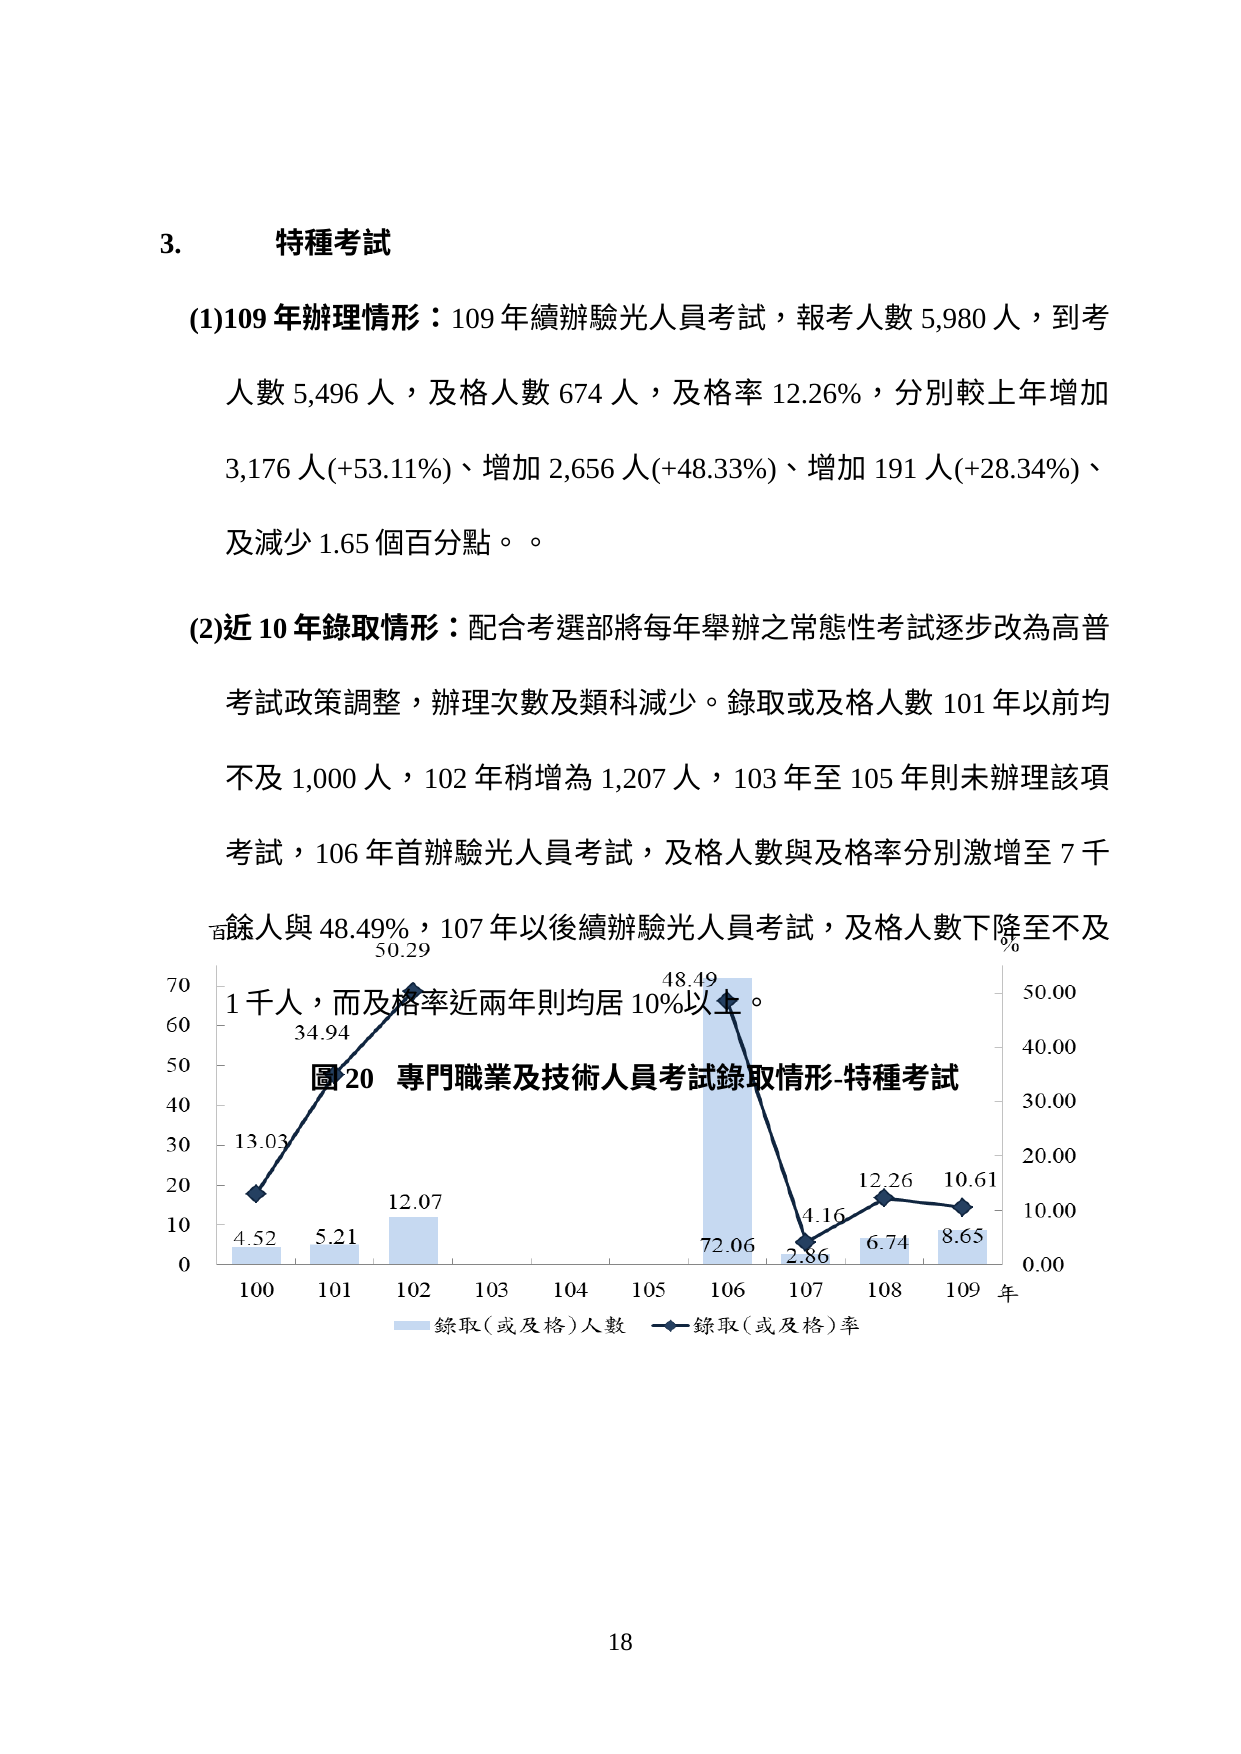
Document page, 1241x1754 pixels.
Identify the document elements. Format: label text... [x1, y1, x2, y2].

picture [159, 1107, 1085, 1356]
text (2)近10年錄取情形：配合考選部將每年舉辦之常態性考試逐步改為高普考試政策調整，辦理次數及類科減少。錄取或及格人數101年以前均不及1,000人，102年稍增為1,207人，103年至105年則未辦理該項考試，106年首辦驗光人員考試，及格人數與及格率分別激增至7千餘人與48.49%，107年以後續辦驗光人員考試，及格人數下降至不及1千人，而及格率近兩年則均居10%以上。 [189, 582, 1110, 1032]
text 圖20 專門職業及技術人員考試錄取情形-特種考試 [130, 1032, 1110, 1107]
text (1)109年辦理情形：109年續辦驗光人員考試，報考人數5,980人，到考人數5,496人，及格人數674人，及格率12.26%，分別較上年增加3,176人(+53.11%)、增加2,656人(+48.33%)、增加191人(+28.34%)、及減少1.65個百分點。。 [189, 272, 1110, 572]
picture [159, 855, 189, 1032]
list 特種考試 [159, 197, 1110, 272]
